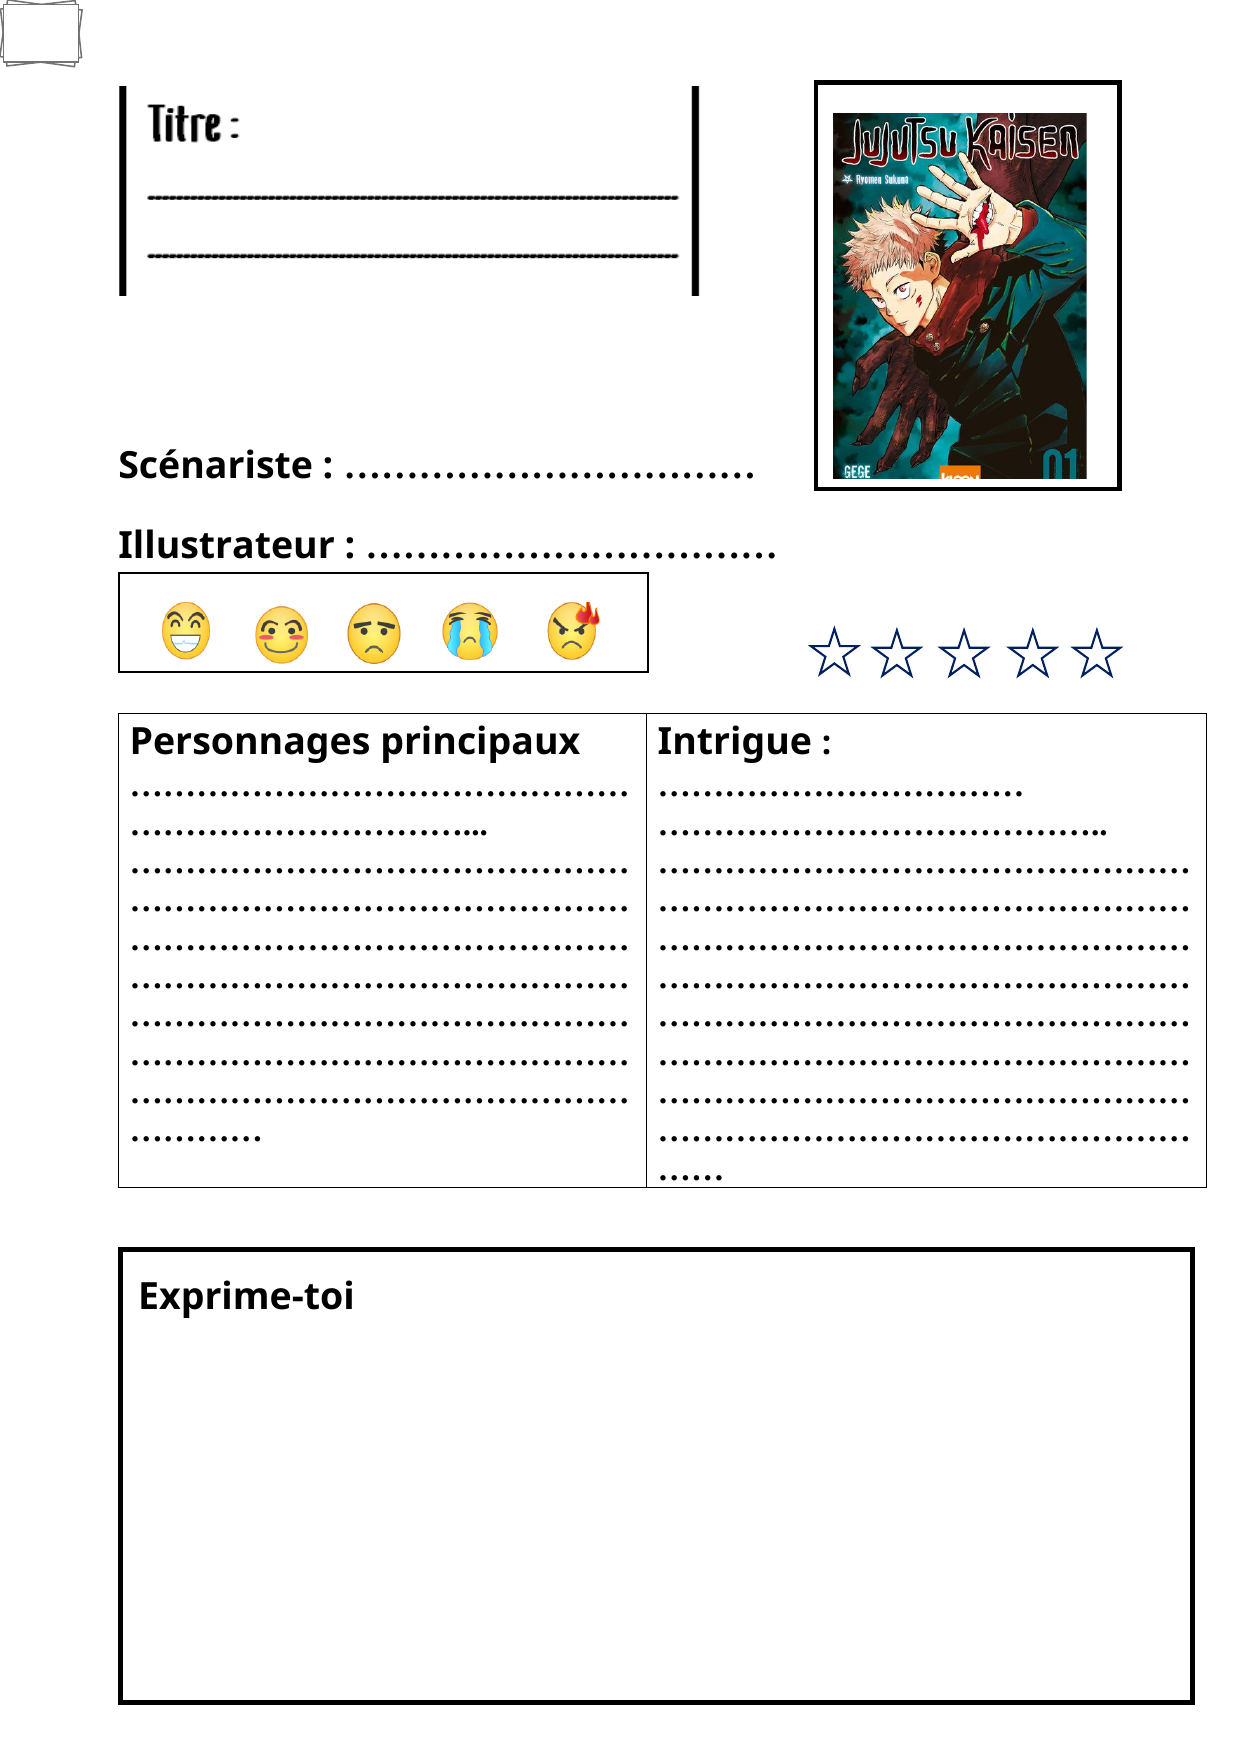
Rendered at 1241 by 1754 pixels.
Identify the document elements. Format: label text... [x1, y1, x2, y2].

table_header Personnages principaux …………………………………………………………………...………………………………………………………………………………………………………………………………………………………………………………………………………………………………………………………………………………………………… [119, 714, 646, 1187]
text Illustrateur : …………………………… [118, 518, 1122, 569]
text [120, 574, 647, 671]
text Scénariste : …………………………… [118, 438, 813, 489]
table_header Intrigue :…………………………… …………………………………..………………………………………………………………………………………………………………………………………………………………………………………………………………………………………………………………………………………………………………………………………………………… [647, 714, 1206, 1187]
text Exprime-toi [138, 1269, 1175, 1321]
